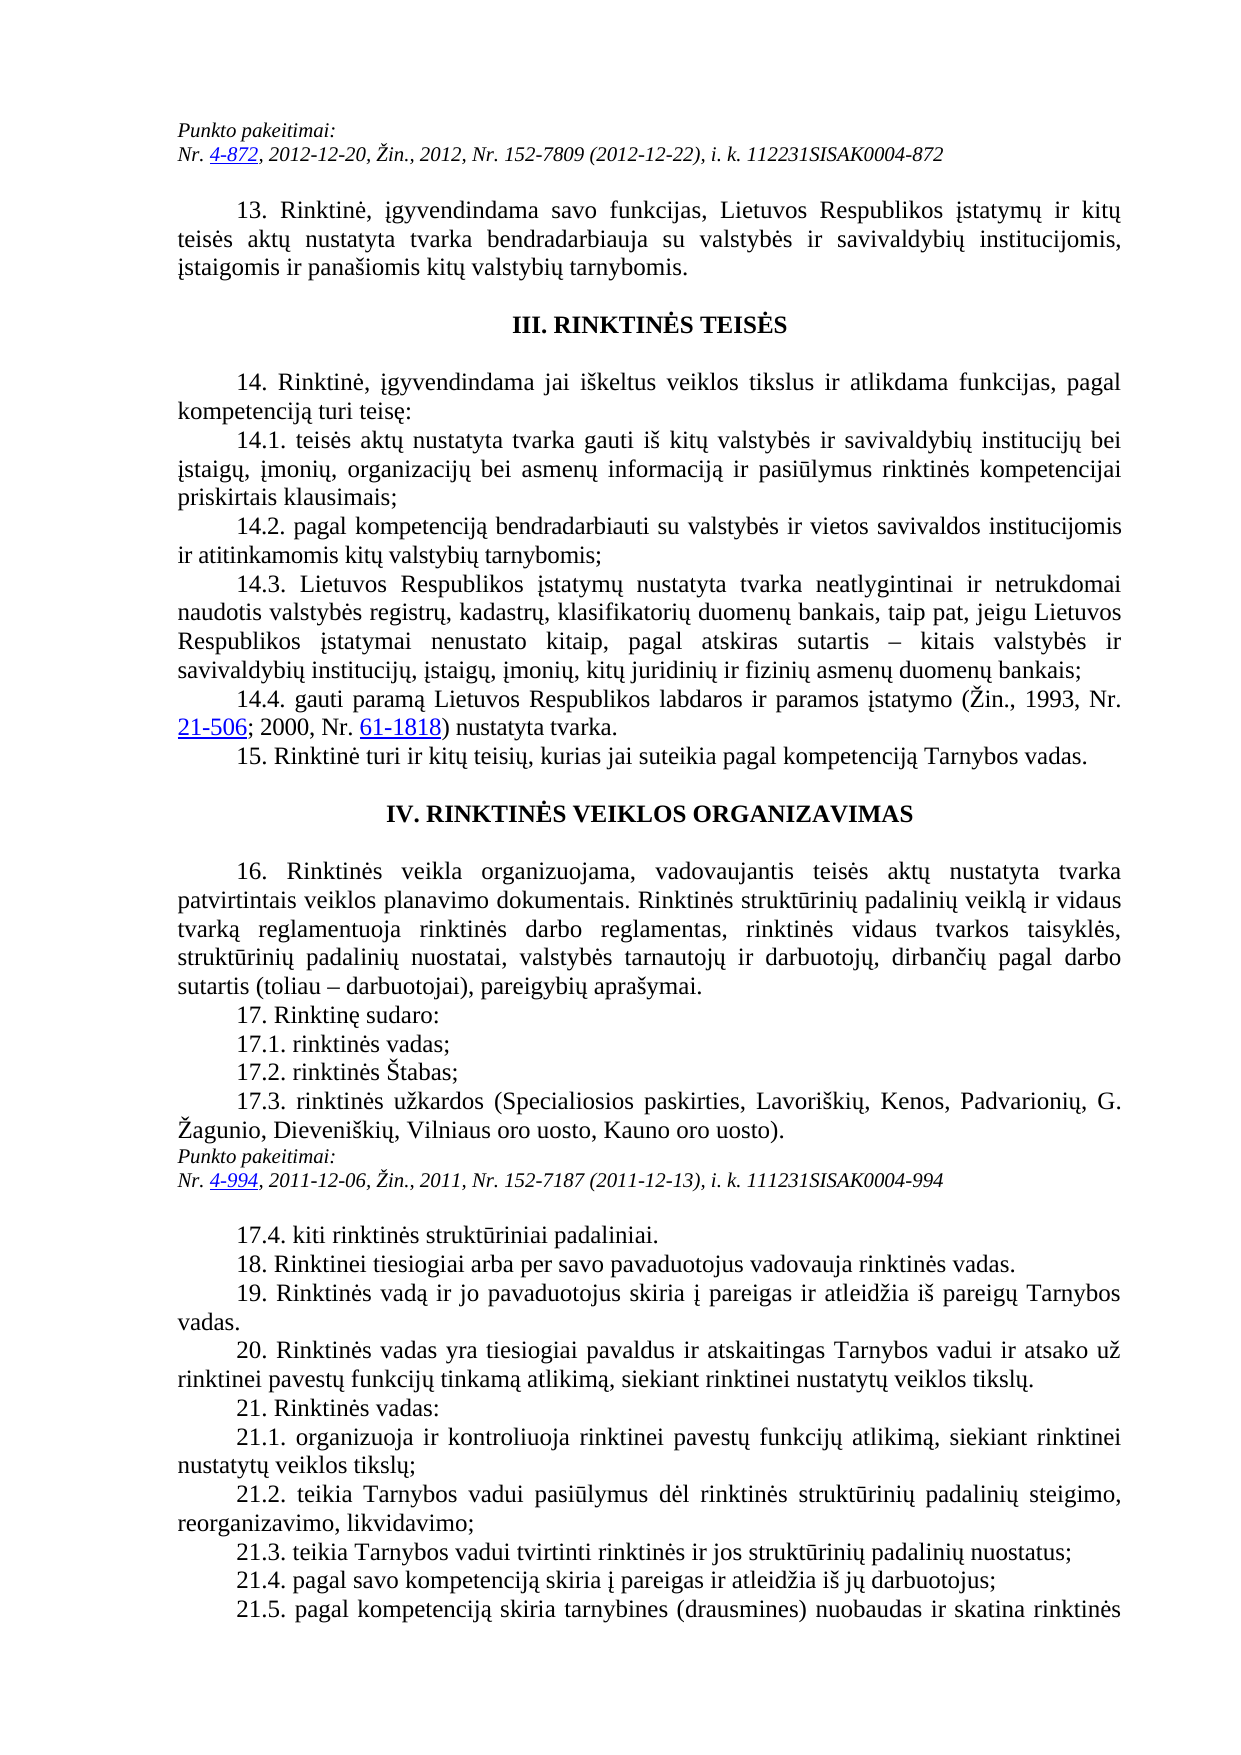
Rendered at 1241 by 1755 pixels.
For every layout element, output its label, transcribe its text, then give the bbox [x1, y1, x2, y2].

text 21.4. pagal savo kompetenciją skiria į pareigas ir atleidžia iš jų darbuotojus; [177, 1566, 1122, 1594]
text 17.1. rinktinės vadas; [177, 1029, 1122, 1057]
text 17.3. rinktinės užkardos (Specialiosios paskirties, Lavoriškių, Kenos, Padvarionių, G. Žagunio, Dieveniškių, Vilniaus oro uosto, Kauno oro uosto). [177, 1086, 1122, 1144]
text 14.2. pagal kompetenciją bendradarbiauti su valstybės ir vietos savivaldos institucijomis ir atitinkamomis kitų valstybių tarnybomis; [177, 511, 1122, 569]
text III. RINKTINĖS TEISĖS [177, 310, 1122, 339]
text Punkto pakeitimai: [177, 118, 1122, 142]
text 14.3. Lietuvos Respublikos įstatymų nustatyta tvarka neatlygintinai ir netrukdomai naudotis valstybės registrų, kadastrų, klasifikatorių duomenų bankais, taip pat, jeigu Lietuvos Respublikos įstatymai nenustato kitaip, pagal atskiras sutartis – kitais valstybės ir savivaldybių institucijų, įstaigų, įmonių, kitų juridinių ir fizinių asmenų duomenų bankais; [177, 569, 1122, 684]
text IV. RINKTINĖS VEIKLOS ORGANIZAVIMAS [177, 799, 1122, 827]
text 18. Rinktinei tiesiogiai arba per savo pavaduotojus vadovauja rinktinės vadas. [177, 1249, 1122, 1278]
text 16. Rinktinės veikla organizuojama, vadovaujantis teisės aktų nustatyta tvarka patvirtintais veiklos planavimo dokumentais. Rinktinės struktūrinių padalinių veiklą ir vidaus tvarką reglamentuoja rinktinės darbo reglamentas, rinktinės vidaus tvarkos taisyklės, struktūrinių padalinių nuostatai, valstybės tarnautojų ir darbuotojų, dirbančių pagal darbo sutartis (toliau – darbuotojai), pareigybių aprašymai. [177, 856, 1122, 1000]
text 14.4. gauti paramą Lietuvos Respublikos labdaros ir paramos įstatymo (Žin., 1993, Nr. 21-506; 2000, Nr. 61-1818) nustatyta tvarka. [177, 684, 1122, 741]
text 21.3. teikia Tarnybos vadui tvirtinti rinktinės ir jos struktūrinių padalinių nuostatus; [177, 1537, 1122, 1566]
text 21. Rinktinės vadas: [177, 1393, 1122, 1422]
text 20. Rinktinės vadas yra tiesiogiai pavaldus ir atskaitingas Tarnybos vadui ir atsako už rinktinei pavestų funkcijų tinkamą atlikimą, siekiant rinktinei nustatytų veiklos tikslų. [177, 1336, 1122, 1393]
text 21.2. teikia Tarnybos vadui pasiūlymus dėl rinktinės struktūrinių padalinių steigimo, reorganizavimo, likvidavimo; [177, 1479, 1122, 1537]
text 14.1. teisės aktų nustatyta tvarka gauti iš kitų valstybės ir savivaldybių institucijų bei įstaigų, įmonių, organizacijų bei asmenų informaciją ir pasiūlymus rinktinės kompetencijai priskirtais klausimais; [177, 425, 1122, 511]
text 17.2. rinktinės Štabas; [177, 1057, 1122, 1086]
text 17.4. kiti rinktinės struktūriniai padaliniai. [177, 1221, 1122, 1249]
text Punkto pakeitimai: [177, 1144, 1122, 1168]
text 17. Rinktinę sudaro: [177, 1000, 1122, 1029]
text 13. Rinktinė, įgyvendindama savo funkcijas, Lietuvos Respublikos įstatymų ir kitų teisės aktų nustatyta tvarka bendradarbiauja su valstybės ir savivaldybių institucijomis, įstaigomis ir panašiomis kitų valstybių tarnybomis. [177, 195, 1122, 281]
text Nr. 4-994, 2011-12-06, Žin., 2011, Nr. 152-7187 (2011-12-13), i. k. 111231SISAK0004-994 [177, 1168, 1122, 1192]
text 15. Rinktinė turi ir kitų teisių, kurias jai suteikia pagal kompetenciją Tarnybos vadas. [177, 741, 1122, 770]
text 21.1. organizuoja ir kontroliuoja rinktinei pavestų funkcijų atlikimą, siekiant rinktinei nustatytų veiklos tikslų; [177, 1422, 1122, 1479]
text 19. Rinktinės vadą ir jo pavaduotojus skiria į pareigas ir atleidžia iš pareigų Tarnybos vadas. [177, 1278, 1122, 1336]
text Nr. 4-872, 2012-12-20, Žin., 2012, Nr. 152-7809 (2012-12-22), i. k. 112231SISAK0004-872 [177, 142, 1122, 166]
text 21.5. pagal kompetenciją skiria tarnybines (drausmines) nuobaudas ir skatina rinktinės [177, 1594, 1122, 1623]
text 14. Rinktinė, įgyvendindama jai iškeltus veiklos tikslus ir atlikdama funkcijas, pagal kompetenciją turi teisę: [177, 367, 1122, 425]
